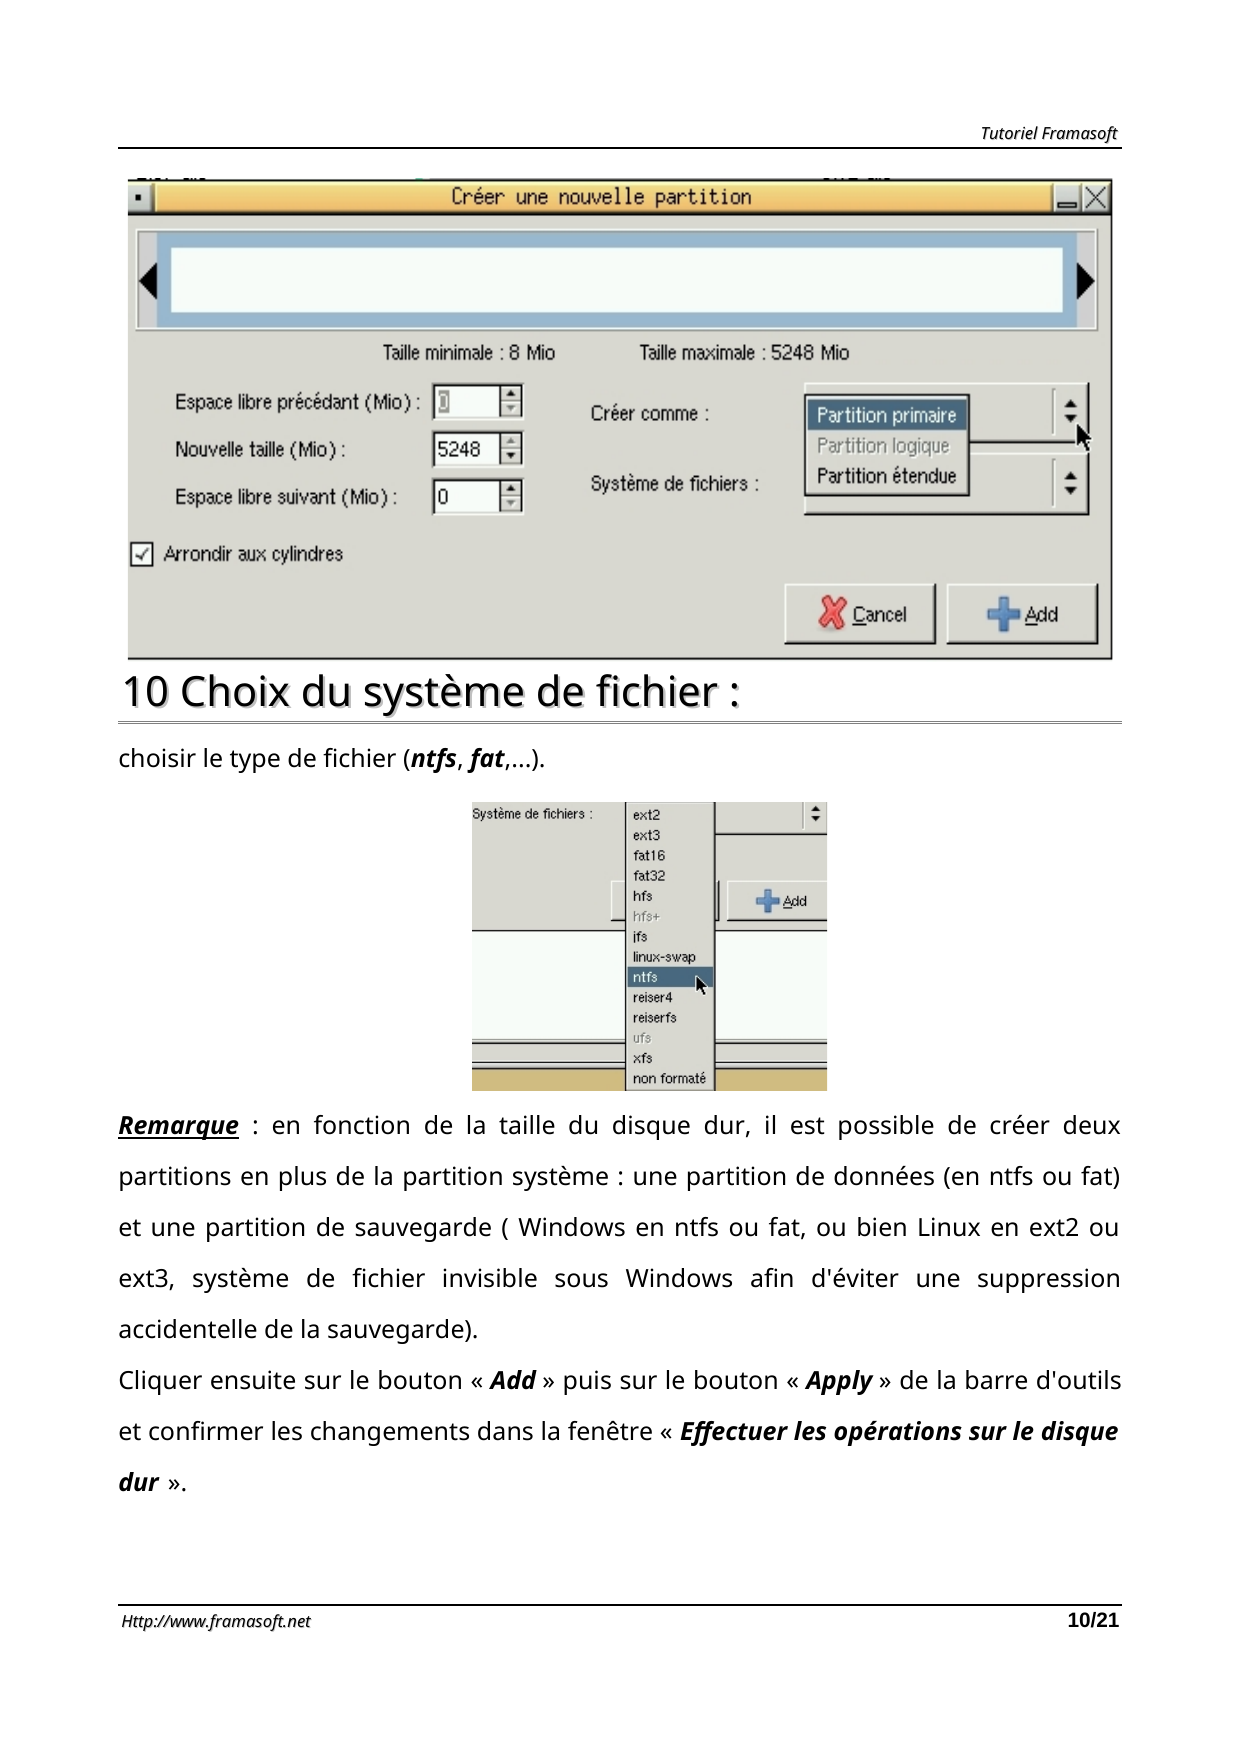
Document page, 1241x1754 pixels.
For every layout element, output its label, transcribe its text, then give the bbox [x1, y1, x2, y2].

text Remarque : en fonction de la taille du disque dur, il est possible de créer deux partitions en plus de la partition système : une partition de données (en ntfs ou fat) et une partition de sauvegarde ( Windows en ntfs ou fat, ou bien Linux en ext2 ou ext3, système de fichier invisible sous Windows afin d'éviter une suppression accidentelle de la sauvegarde). [118, 791, 1122, 1346]
picture [472, 802, 828, 1091]
text choisir le type de fichier (ntfs, fat,...). [118, 740, 1122, 774]
subtitle 10 Choix du système de fichier : [118, 178, 1122, 721]
text Cliquer ensuite sur le bouton « Add » puis sur le bouton « Apply » de la barre d'outils et confirmer les changements dans la fenêtre « Effectuer les opérations sur le disque dur ». [118, 1363, 1122, 1498]
picture [127, 178, 1113, 662]
